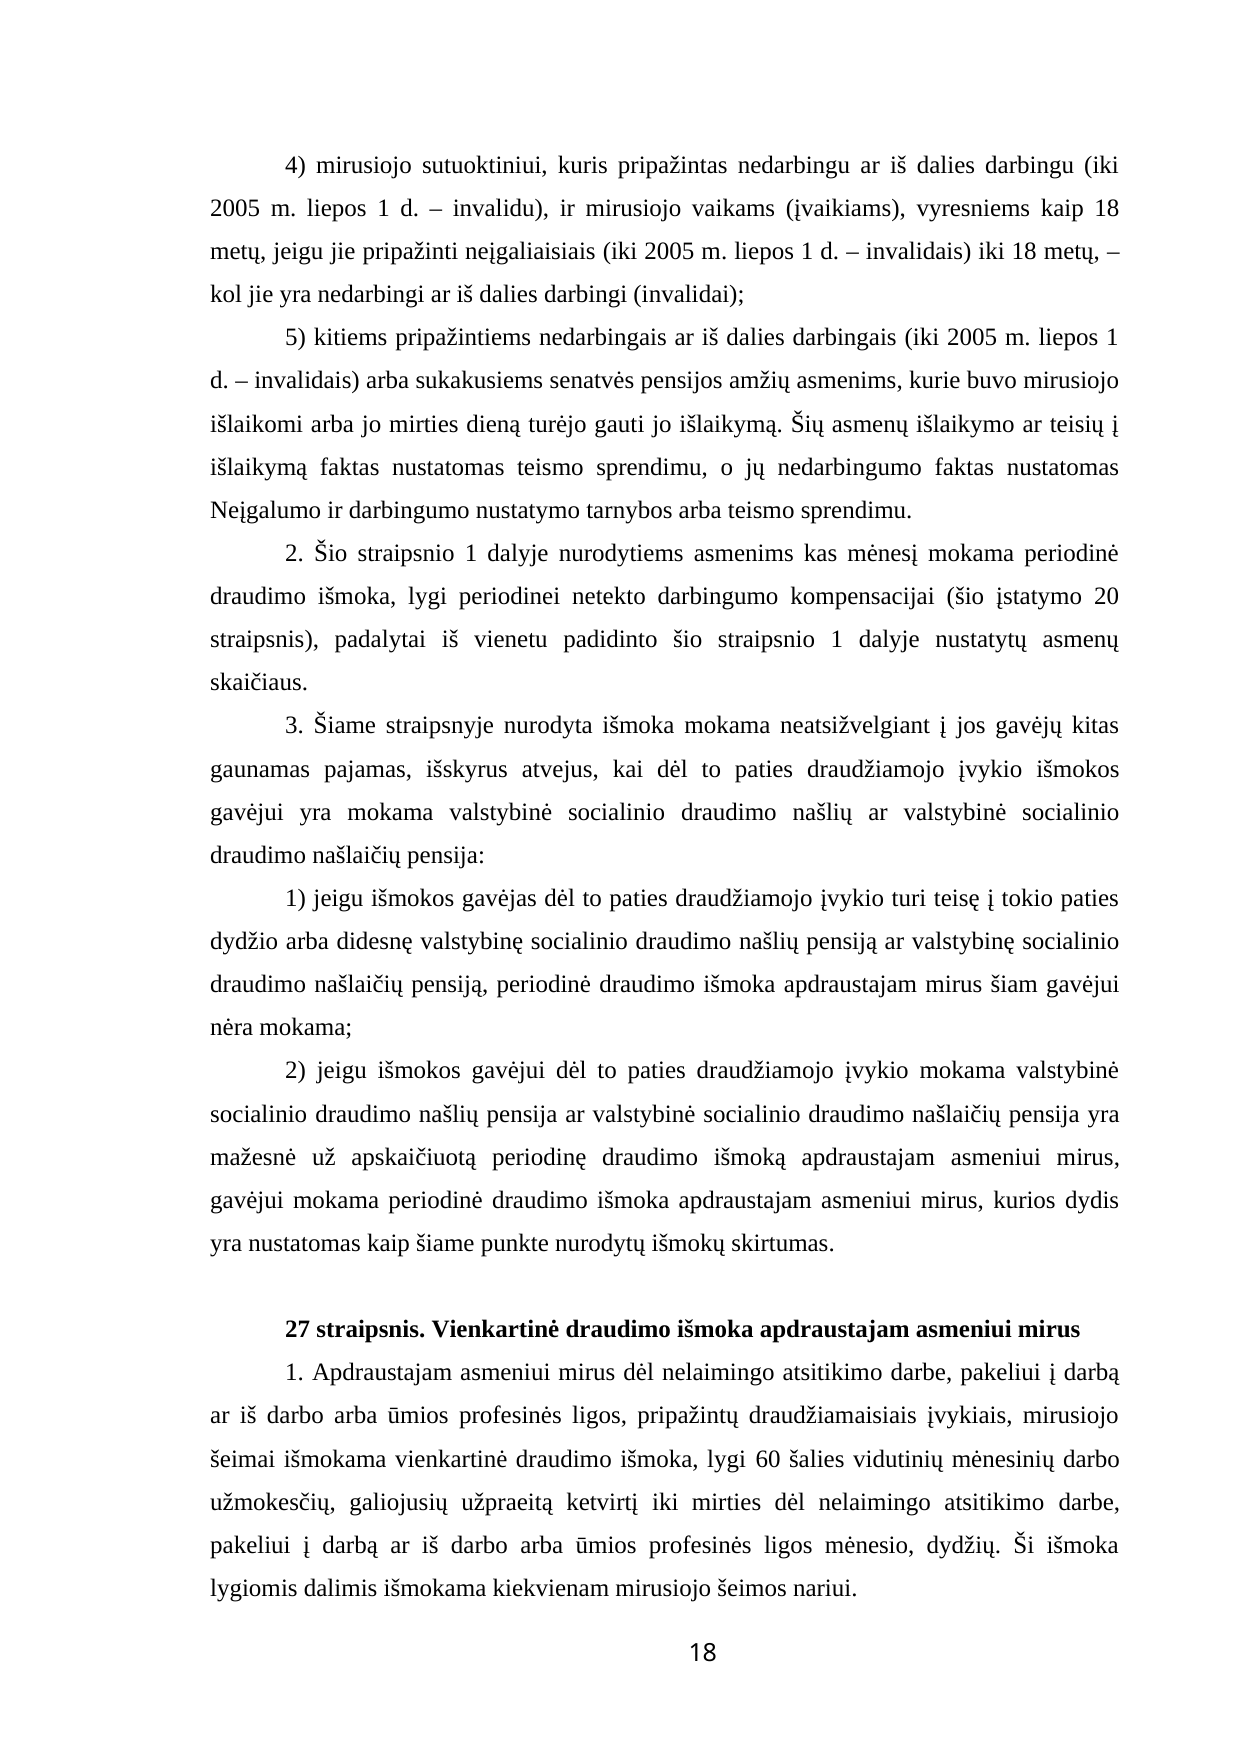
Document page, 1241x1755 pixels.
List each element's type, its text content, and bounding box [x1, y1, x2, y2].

text 1. Apdraustajam asmeniui mirus dėl nelaimingo atsitikimo darbe, pakeliui į darbą ar iš darbo arba ūmios profesinės ligos, pripažintų draudžiamaisiais įvykiais, mirusiojo šeimai išmokama vienkartinė draudimo išmoka, lygi 60 šalies vidutinių mėnesinių darbo užmokesčių, galiojusių užpraeitą ketvirtį iki mirties dėl nelaimingo atsitikimo darbe, pakeliui į darbą ar iš darbo arba ūmios profesinės ligos mėnesio, dydžių. Ši išmoka lygiomis dalimis išmokama kiekvienam mirusiojo šeimos nariui. [210, 1357, 1120, 1602]
text 3. Šiame straipsnyje nurodyta išmoka mokama neatsižvelgiant į jos gavėjų kitas gaunamas pajamas, išskyrus atvejus, kai dėl to paties draudžiamojo įvykio išmokos gavėjui yra mokama valstybinė socialinio draudimo našlių ar valstybinė socialinio draudimo našlaičių pensija: [210, 711, 1120, 869]
text 5) kitiems pripažintiems nedarbingais ar iš dalies darbingais (iki 2005 m. liepos 1 d. – invalidais) arba sukakusiems senatvės pensijos amžių asmenims, kurie buvo mirusiojo išlaikomi arba jo mirties dieną turėjo gauti jo išlaikymą. Šių asmenų išlaikymo ar teisių į išlaikymą faktas nustatomas teismo sprendimu, o jų nedarbingumo faktas nustatomas Neįgalumo ir darbingumo nustatymo tarnybos arba teismo sprendimu. [210, 322, 1120, 524]
text 1) jeigu išmokos gavėjas dėl to paties draudžiamojo įvykio turi teisę į tokio paties dydžio arba didesnę valstybinę socialinio draudimo našlių pensiją ar valstybinę socialinio draudimo našlaičių pensiją, periodinė draudimo išmoka apdraustajam mirus šiam gavėjui nėra mokama; [210, 883, 1120, 1041]
text 2) jeigu išmokos gavėjui dėl to paties draudžiamojo įvykio mokama valstybinė socialinio draudimo našlių pensija ar valstybinė socialinio draudimo našlaičių pensija yra mažesnė už apskaičiuotą periodinę draudimo išmoką apdraustajam asmeniui mirus, gavėjui mokama periodinė draudimo išmoka apdraustajam asmeniui mirus, kurios dydis yra nustatomas kaip šiame punkte nurodytų išmokų skirtumas. [210, 1056, 1120, 1257]
text 27 straipsnis. Vienkartinė draudimo išmoka apdraustajam asmeniui mirus [210, 1314, 1120, 1343]
text 4) mirusiojo sutuoktiniui, kuris pripažintas nedarbingu ar iš dalies darbingu (iki 2005 m. liepos 1 d. – invalidu), ir mirusiojo vaikams (įvaikiams), vyresniems kaip 18 metų, jeigu jie pripažinti neįgaliaisiais (iki 2005 m. liepos 1 d. – invalidais) iki 18 metų, – kol jie yra nedarbingi ar iš dalies darbingi (invalidai); [210, 150, 1120, 308]
text 2. Šio straipsnio 1 dalyje nurodytiems asmenims kas mėnesį mokama periodinė draudimo išmoka, lygi periodinei netekto darbingumo kompensacijai (šio įstatymo 20 straipsnis), padalytai iš vienetu padidinto šio straipsnio 1 dalyje nustatytų asmenų skaičiaus. [210, 538, 1120, 696]
